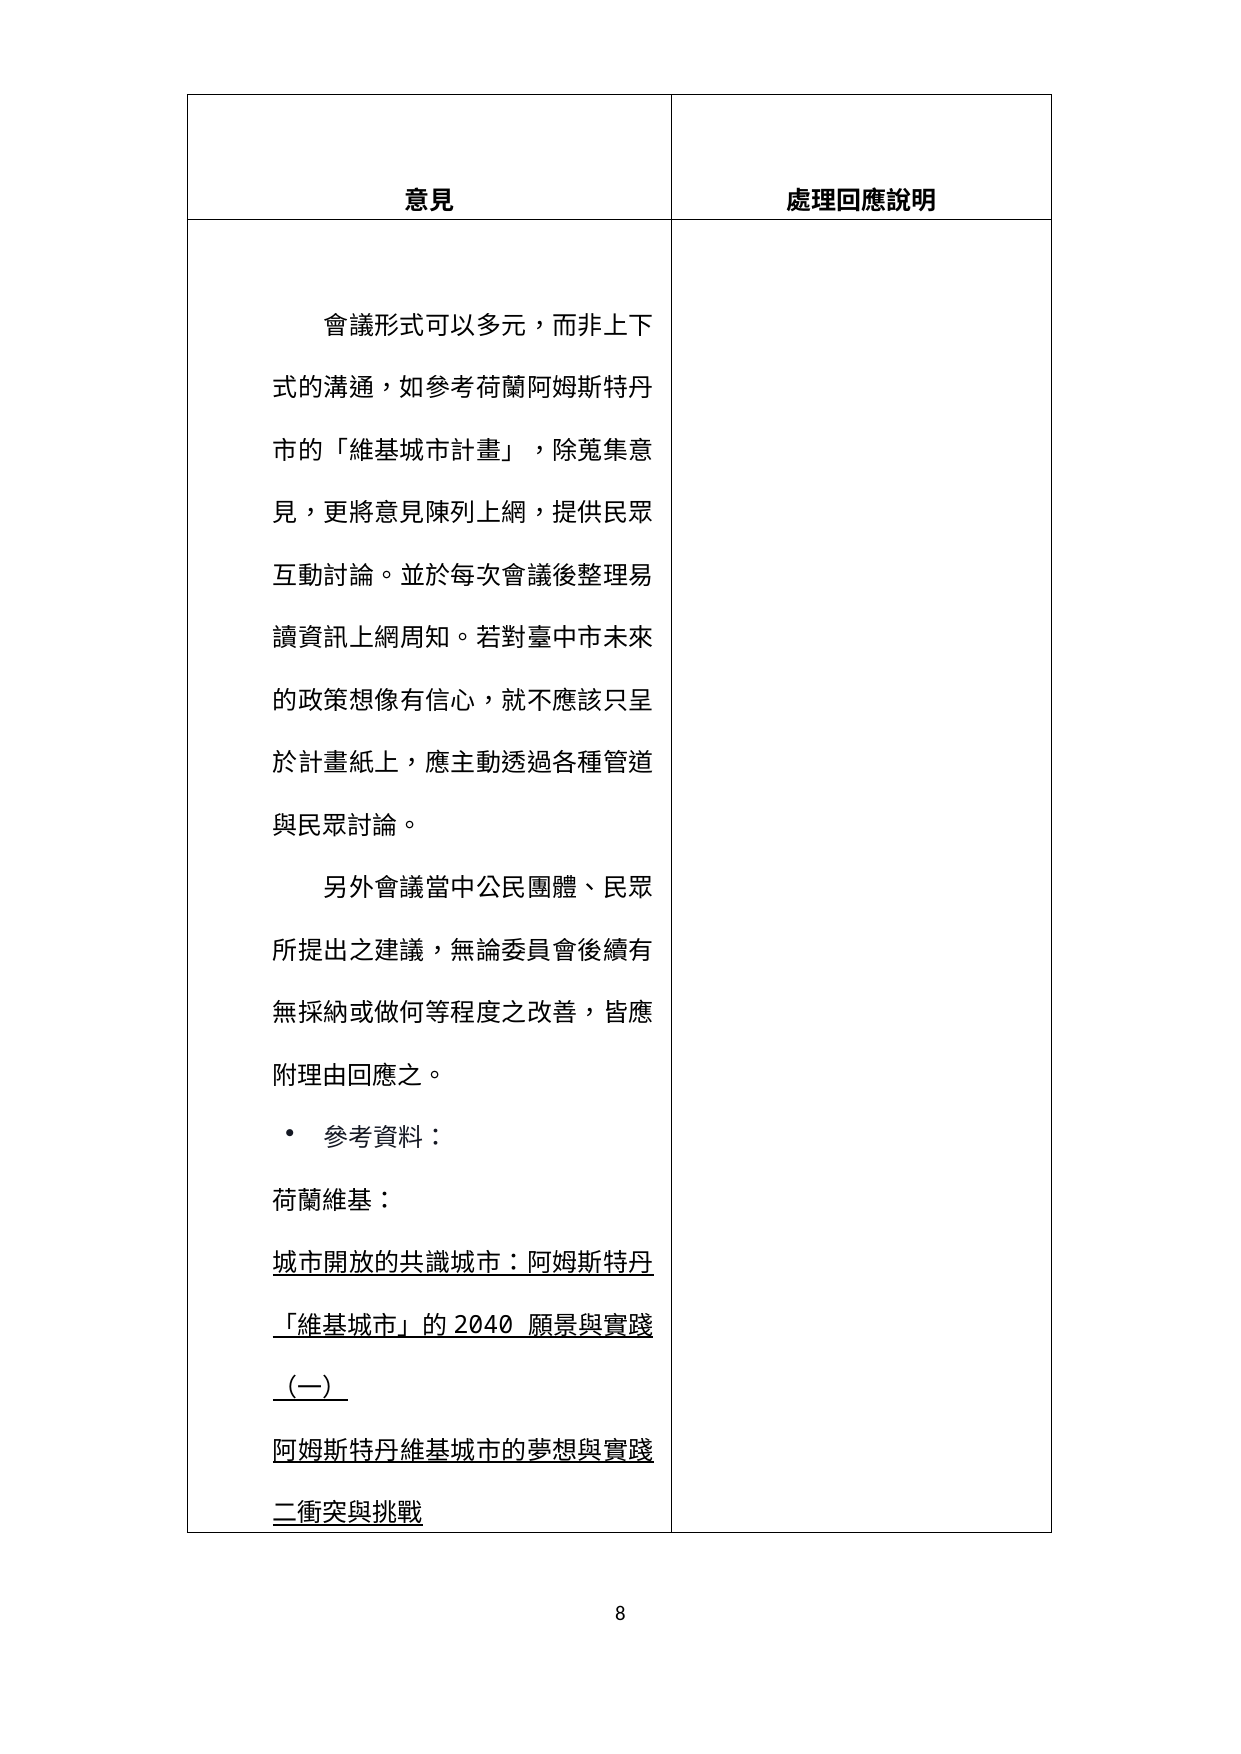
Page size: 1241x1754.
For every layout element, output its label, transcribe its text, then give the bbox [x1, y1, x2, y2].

table_header 處理回應說明 [672, 95, 1051, 219]
table_cell 公民圓桌會議為正式之座談會，所有公民團體陳述之意見將會納入區域計畫人民陳情案件，並於內政部區域計畫委員會中以人民陳情案之方式提報。 公民圓桌會議之主要用意在於深化民間參與，並針對臺中市區域計畫納入民間之意見，然而在計畫審議程序上，無法因民眾所提之意見立即進行修正或改變政策方向，其仍需將意見收錄後報請內政部區域計畫委員會，經委員會討論做出決議後方能進行修正。 因此，公民團體所提之意見，雖無法立即修正回饋，但皆已納入臺中市區域計畫人民陳情案件中，待內政部區域計畫委員會啟動後，將持續針對各公民團體意見進行了解，並審議臺中市區域計畫案。 在參與成員的部分，未來本府亦將廣邀各單位、相關專家學者或者區域計畫委員共同參與，期能與公民團體間持續互動溝通，深化臺中市民眾參與。 有關於會議時間與通知之部分，本府將七天前公開會議相關訊息，俾利公民團體安排時間參與，另由於目前網路發達且臺中市區域計畫之規劃層級與地方性之都市計畫不同，建議仍應以網路公開為主。 主題與時程方面，未來將針對本次會議中羅列之主題進行規劃。 考量臺中市區域計畫之執行尺度、目前審議階段與荷蘭維基城市不同，在執行面向上會有相當程度之困難，然荷蘭維基城市之經驗，乃近代歐洲成市民眾參與發展可參考之典範之一，本府將蒐集此種民眾參與操作模式之經驗，並經研議後評估其是否能作為臺中市適當規劃尺度民眾參與可能之方式。 [672, 220, 1051, 1532]
table_header 意見 [188, 95, 671, 219]
table_cell 臺中城市發展田調團 張小姐淑芬 公民圓桌會議形式不能單方面由市府決定、落實實質討論 在討論區域計畫之前，或許我們應檢視一下這場都發局強調與公民雙向交流的「圓桌會議」的形式、方向與內容，畢竟在會議通知上連議程都沒有，幾個問題要釐清，這算是正式的座談會嗎？會議紀錄如何製作？民間團體的意見是否忠實轉呈內政部區委會、並且由市府相關局處逐一進行書面答覆？ 市政府目前所提供的「民間參與」形式是否只是貴局單方面的想像？當然田調團肯定都發局主動召開討論，但就時間上，新版草案公佈僅19天，104年12月9日區委會後就立刻送內政部審議，讓人不禁質疑所謂廣納公民意見的誠意就是先送審後討論嗎？在該次區委會上田調團一再建議應讓市民充分了解草案，落實充分溝通，但當天在閉門會議後即通過，應該在送審前充分落實的民眾參與，卻到現在才拋出公民團體圓桌會議。 在形式上，本會議是依據12月9日第四次臺中市區域計畫委員會審議通過決議第二點：「後續仍秉持開放態度，持續與公民團體交換意見，相關建言將供內政部區域計畫委員會委員審議參考。」，也就是說持續與公民團體交換意見的方式其實可以有很多種，但初步看會議簡報，僅逐一回覆公民團體一再提出的意見，簡報內容是幾次的區委會簡報，未看到有任何差異，也未提供具體議程，公民團體看不到欲參與的各局處名單、相關專家，如何具體凝聚更前瞻的建議？這樣空洞的圓桌會議能夠符合區委會的決議嗎？ 因此在進入區域計畫討論之前，實有必要確認「交換意見」的方式，因為如果只是聽取都發局的報告，沒有辦法產出具體的區域計畫改善內容，其實公民團體直接參與內政部區委會審議即可。既然是公民圓桌會議，應該讓所有在場公民團體、公民一起來思考整個會議形式。 因此這次的會議可以是起點，至少初步與公民團體確認在未來7年，區域計畫法有效期間，如何逐步與公民團體溝通，對於區域計畫、甚至後續的國土計畫討論這才會是具積極意義的圓桌討論，而非不斷舉辦一兩次象徵性的意見蒐集會議。 所以田調團針對後續與公民團體討論的方式的具體建議有幾個方向：參與成員、會議時間與通知、主題與時程 參與成員 首先出席成員應包含市府官員、各領域專家、一定比例的區委會委員與公民團體，討論會議主要目標就是要能夠具體建議區域計畫的內容，若區委會成員、官員無法參與，公民的意見陳述流於表面。 其次邀請各領域專家參與討論才能激發更多具體建議，而非僅依據顧問公司的盤點規劃，讓各議題討論可以更精實。 會議時間與通知 會議舉辦時間應辦在週末，讓更多市民參與，就會議通知方面，田調團一再建議不要僅放在顧問公司網站、都發局，但始終未改進，若堅持如此，請具體提供網站單日瀏覽人數、觸及率來說明成效。 因此建請都發局將「臺中市區域計畫」新版草案與後續圓桌會議資訊積極露出。具體做法包括：第一、將草案電子檔主動發佈給市政府各局處，讓市府團隊都能理解市長施政構想；第二，將草案電子檔主動提供給各里里長及社區協會，讓市民有更多機會閱讀草案全文；第三，製作草案重點內容的懶人包，以資訊圖表搭配淺白文字，刊登在市政府官方LINE、入口網頁、市長臉書及官方刊物中，將區域計畫介紹給一般大眾認識。 主題與時程 建請依據不同主題逐次辦理，如分為違章工廠議題、環境保育、產業發展用地、新訂或擴大都市計畫、民眾參與等主題，召開相關討論，據了解內政部區委會預計於今年底以前審議通過各縣市區域計畫，至少還有半年以上時間，各主題應至少辦理一次以上討論會。 會議形式可以多元，而非上下式的溝通，如參考荷蘭阿姆斯特丹市的「維基城市計畫」，除蒐集意見，更將意見陳列上網，提供民眾互動討論。並於每次會議後整理易讀資訊上網周知。若對臺中市未來的政策想像有信心，就不應該只呈於計畫紙上，應主動透過各種管道與民眾討論。 另外會議當中公民團體、民眾所提出之建議，無論委員會後續有無採納或做何等程度之改善，皆應附理由回應之。 參考資料： 荷蘭維基： 城市開放的共識城市：阿姆斯特丹「維基城市」的2040 願景與實踐（一） 阿姆斯特丹維基城市的夢想與實踐二衝突與挑戰 [188, 220, 671, 1532]
